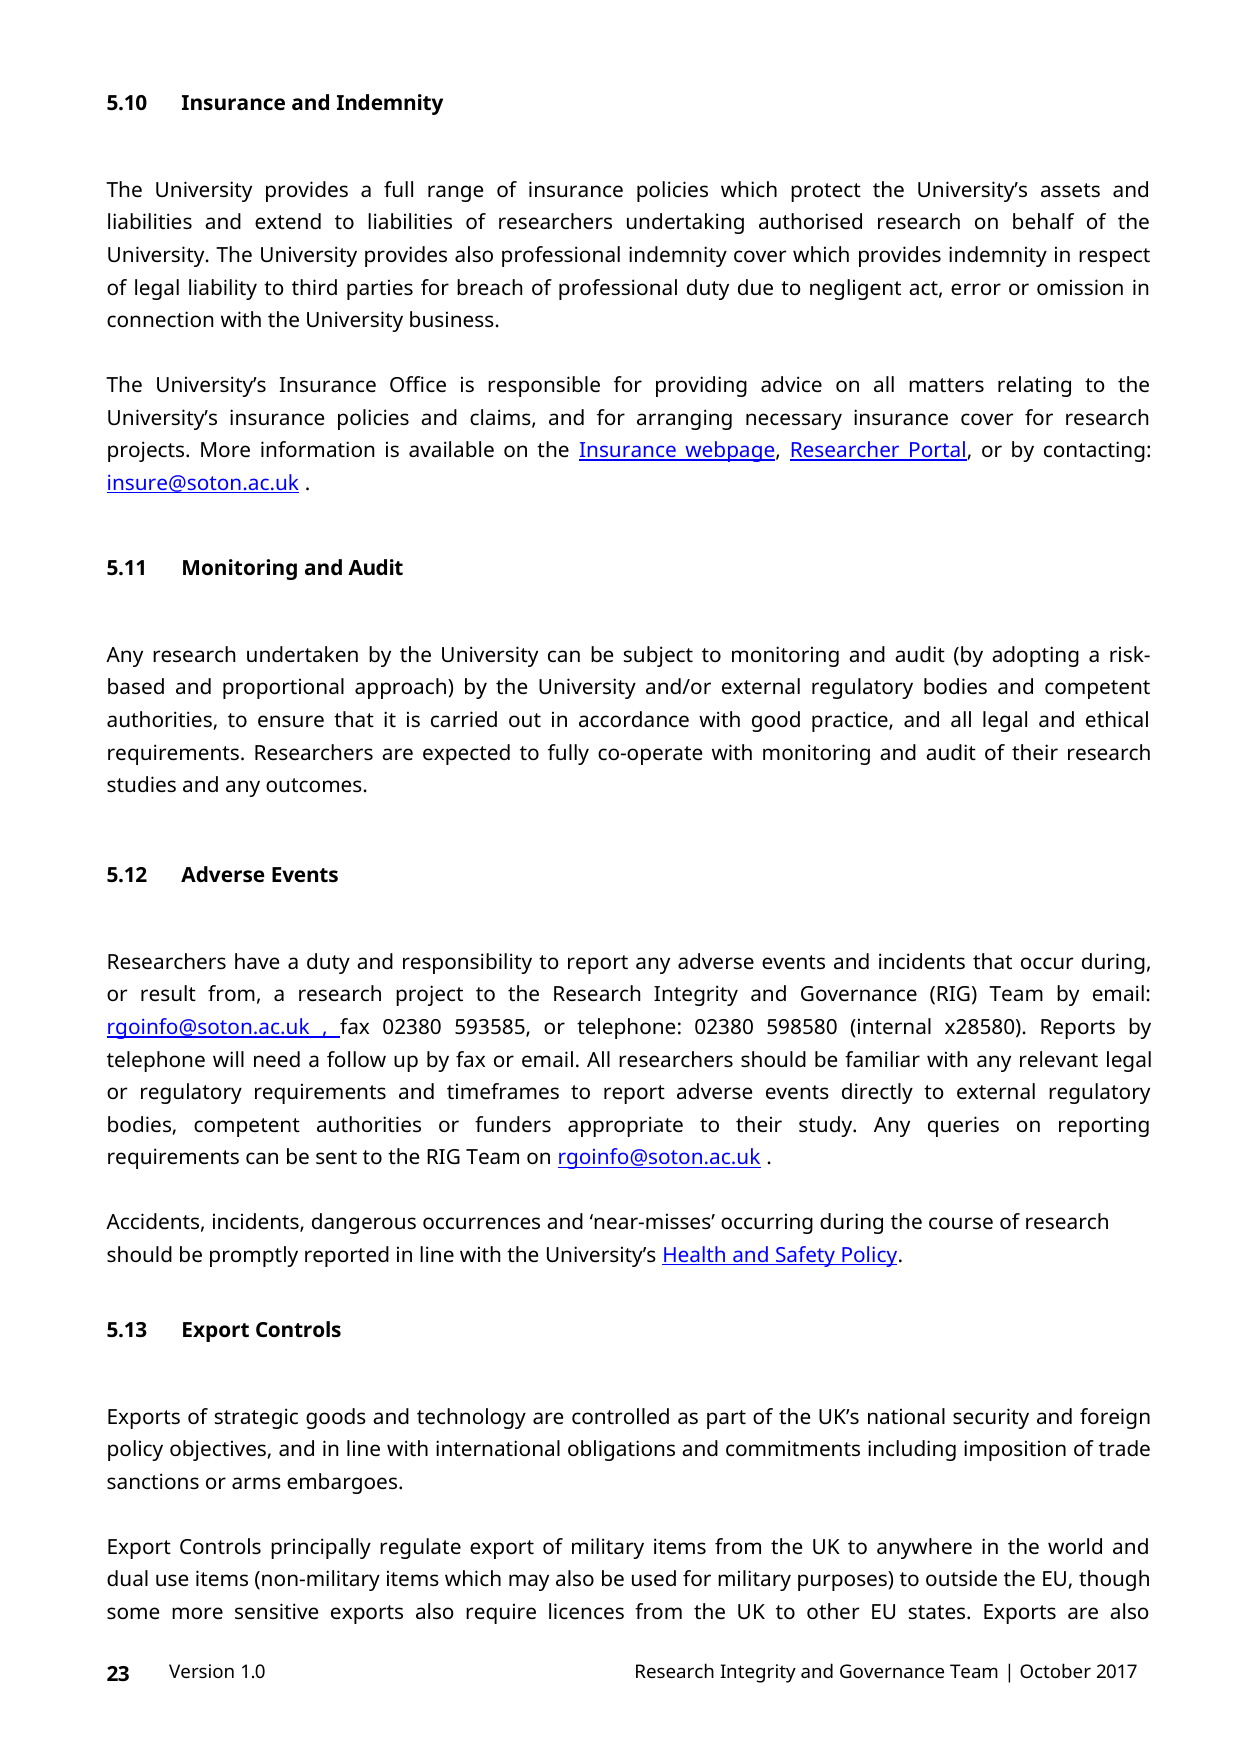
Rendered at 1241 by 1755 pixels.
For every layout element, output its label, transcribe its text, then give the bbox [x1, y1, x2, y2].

text Exports of strategic goods and technology are controlled as part of the UK’s national security and foreign policy objectives, and in line with international obligations and commitments including imposition of trade sanctions or arms embargoes. [106, 1402, 1152, 1496]
text Export Controls principally regulate export of military items from the UK to anywhere in the world and dual use items (non-military items which may also be used for military purposes) to outside the EU, though some more sensitive exports also require licences from the UK to other EU states. Exports are also [106, 1532, 1152, 1626]
text The University provides a full range of insurance policies which protect the University’s assets and liabilities and extend to liabilities of researchers undertaking authorised research on behalf of the University. The University provides also professional indemnity cover which provides indemnity in respect of legal liability to third parties for breach of professional duty due to negligent act, error or omission in connection with the University business. [106, 175, 1152, 334]
text Any research undertaken by the University can be subject to monitoring and audit (by adopting a risk- based and proportional approach) by the University and/or external regulatory bodies and competent authorities, to ensure that it is carried out in accordance with good practice, and all legal and ethical requirements. Researchers are expected to fully co-operate with monitoring and audit of their research studies and any outcomes. [106, 640, 1152, 799]
list Insurance and Indemnity [106, 88, 1170, 117]
list Monitoring and Audit [106, 553, 1170, 582]
text The University’s Insurance Office is responsible for providing advice on all matters relating to the University’s insurance policies and claims, and for arranging necessary insurance cover for research projects. More information is available on the Insurance webpage, Researcher Portal, or by contacting: insure@soton.ac.uk . [106, 370, 1152, 496]
list Adverse Events [106, 860, 1170, 888]
text Researchers have a duty and responsibility to report any adverse events and incidents that occur during, or result from, a research project to the Research Integrity and Governance (RIG) Team by email: rgoinfo@soton.ac.uk , fax 02380 593585, or telephone: 02380 598580 (internal x28580). Reports by telephone will need a follow up by fax or email. All researchers should be familiar with any relevant legal or regulatory requirements and timeframes to report adverse events directly to external regulatory bodies, competent authorities or funders appropriate to their study. Any queries on reporting requirements can be sent to the RIG Team on rgoinfo@soton.ac.uk . [106, 947, 1152, 1171]
list Export Controls [106, 1315, 1170, 1344]
text Accidents, incidents, dangerous occurrences and ‘near-misses’ occurring during the course of research should be promptly reported in line with the University’s Health and Safety Policy. [106, 1207, 1170, 1268]
